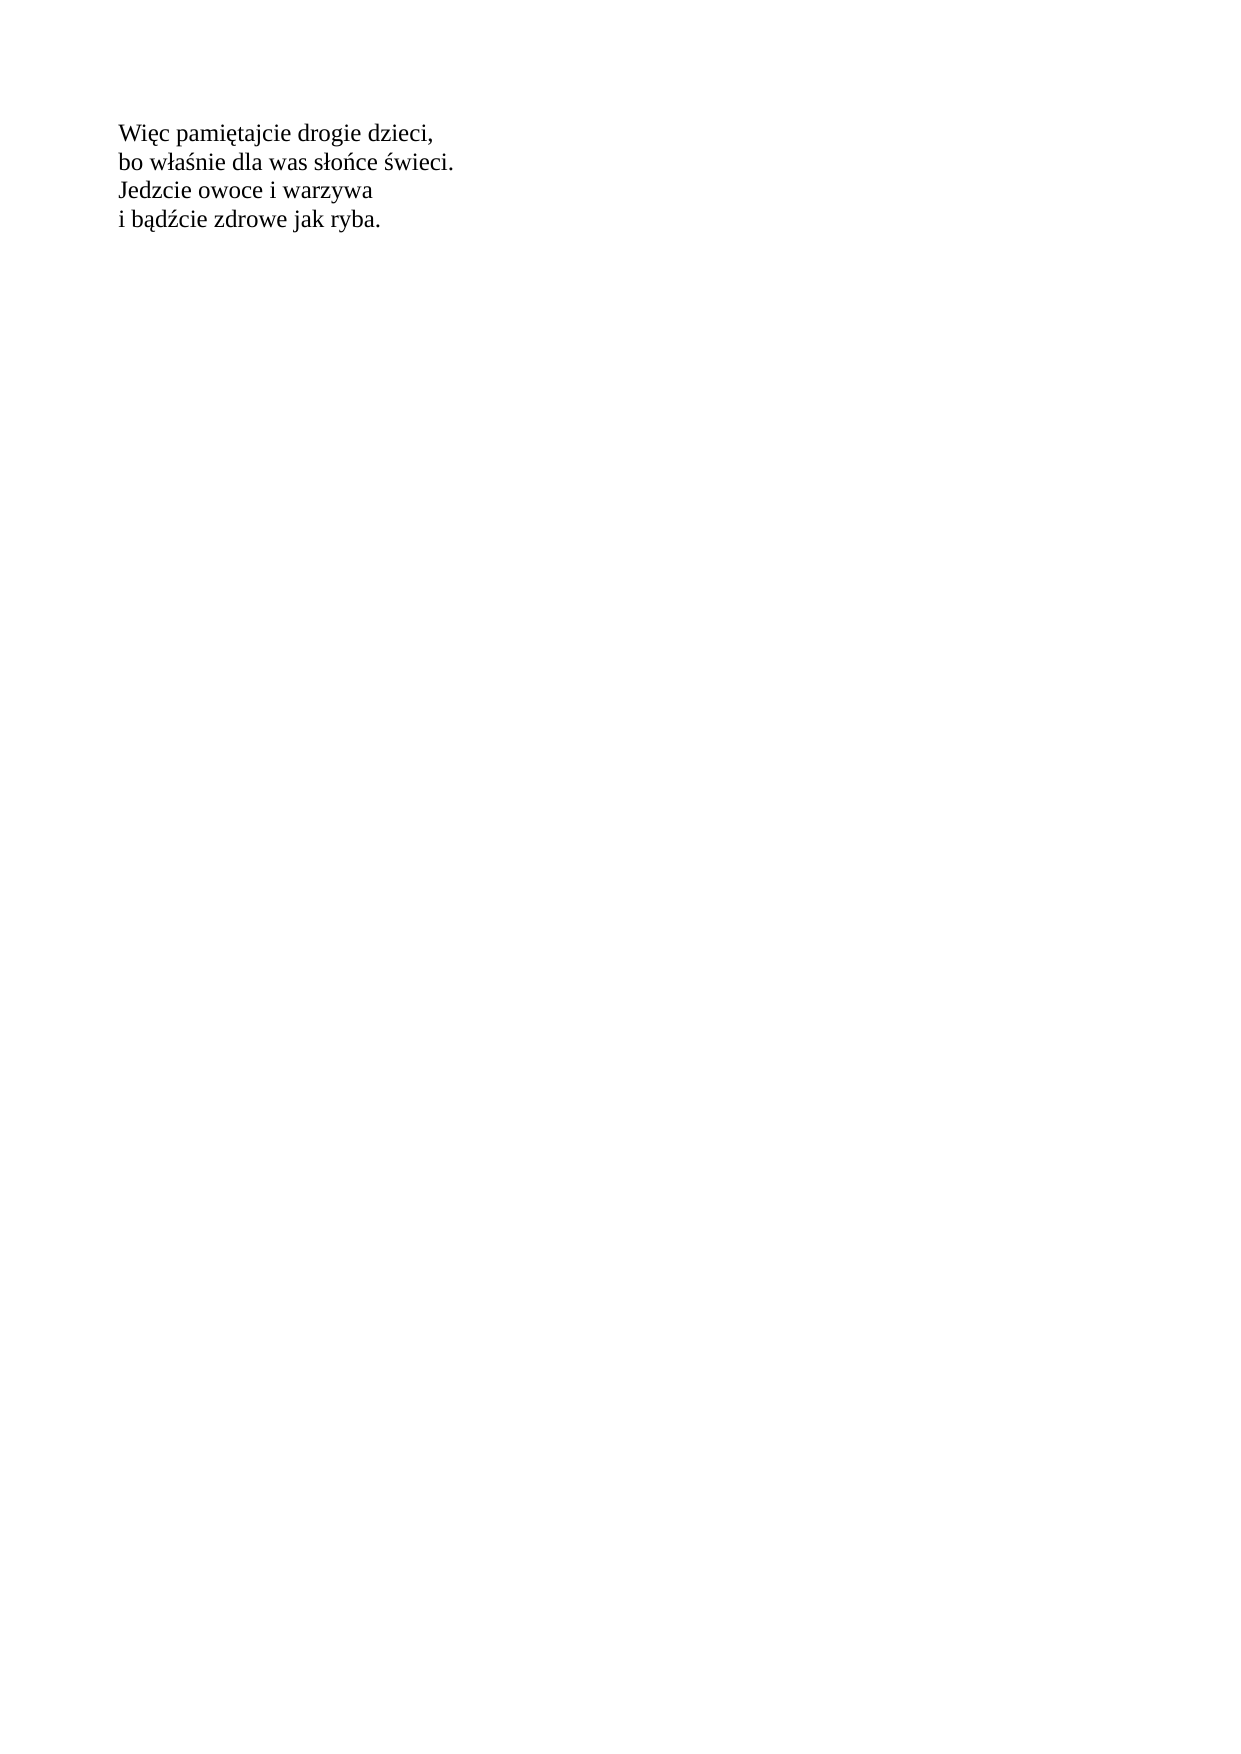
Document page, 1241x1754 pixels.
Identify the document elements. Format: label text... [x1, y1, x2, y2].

text bo właśnie dla was słońce świeci. [118, 147, 1122, 176]
text i bądźcie zdrowe jak ryba. [118, 204, 1122, 233]
text Więc pamiętajcie drogie dzieci, [118, 118, 1122, 147]
text Jedzcie owoce i warzywa [118, 176, 1122, 204]
